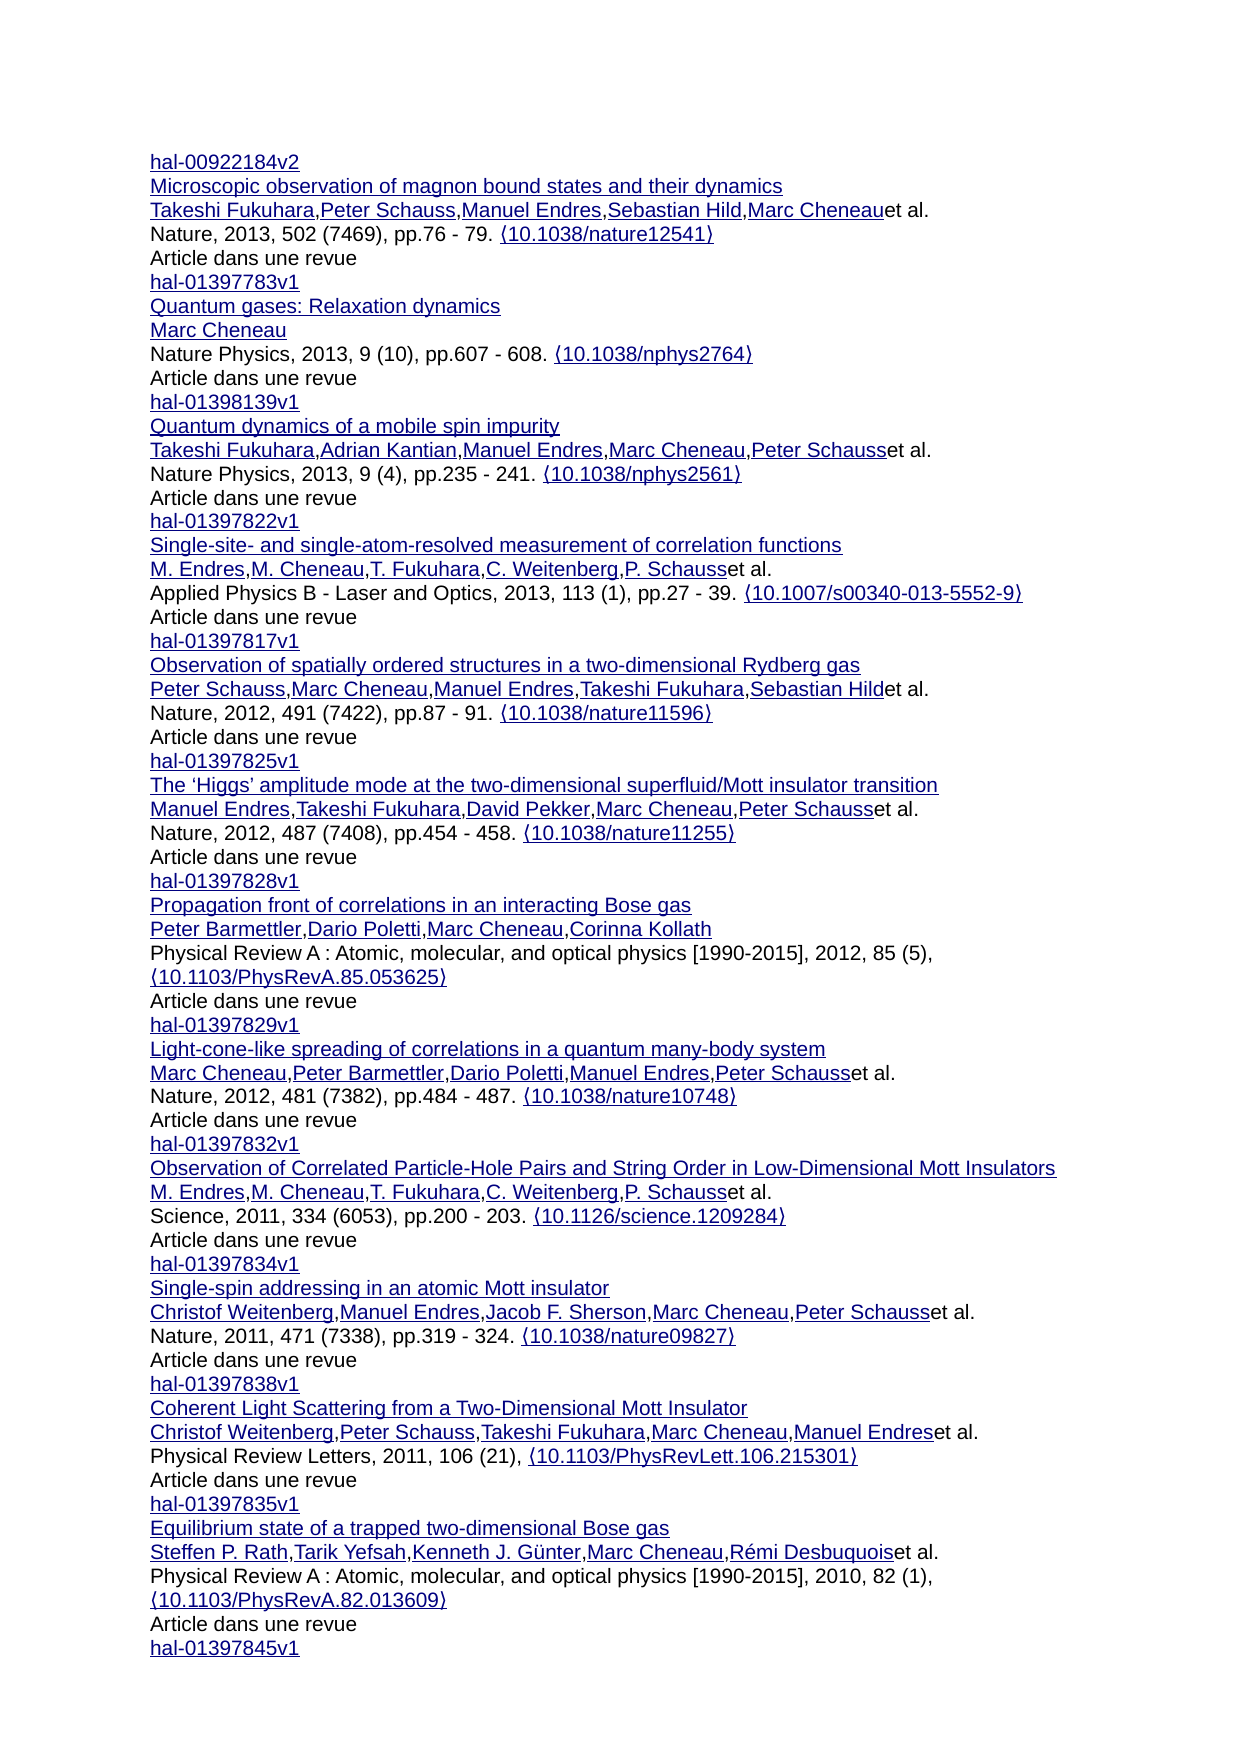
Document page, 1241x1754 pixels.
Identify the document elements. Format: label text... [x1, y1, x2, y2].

table_cell Light-cone-like spreading of correlations in a quantum many-body system Marc Cheneau,Peter Barmettler,Dario Poletti,Manuel Endres,Peter Schausset al. Nature, 2012, 481 (7382), pp.484 - 487. ⟨10.1038/nature10748⟩ Article dans une revue hal-01397832v1 [150, 1036, 1090, 1156]
table_cell Microscopic observation of magnon bound states and their dynamics Takeshi Fukuhara,Peter Schauss,Manuel Endres,Sebastian Hild,Marc Cheneauet al. Nature, 2013, 502 (7469), pp.76 - 79. ⟨10.1038/nature12541⟩ Article dans une revue hal-01397783v1 [150, 174, 1090, 294]
table_cell Single-spin addressing in an atomic Mott insulator Christof Weitenberg,Manuel Endres,Jacob F. Sherson,Marc Cheneau,Peter Schausset al. Nature, 2011, 471 (7338), pp.319 - 324. ⟨10.1038/nature09827⟩ Article dans une revue hal-01397838v1 [150, 1276, 1090, 1396]
table_cell Observation of spatially ordered structures in a two-dimensional Rydberg gas Peter Schauss,Marc Cheneau,Manuel Endres,Takeshi Fukuhara,Sebastian Hildet al. Nature, 2012, 491 (7422), pp.87 - 91. ⟨10.1038/nature11596⟩ Article dans une revue hal-01397825v1 [150, 653, 1090, 773]
table_cell Single-site- and single-atom-resolved measurement of correlation functions M. Endres,M. Cheneau,T. Fukuhara,C. Weitenberg,P. Schausset al. Applied Physics B - Laser and Optics, 2013, 113 (1), pp.27 - 39. ⟨10.1007/s00340-013-5552-9⟩ Article dans une revue hal-01397817v1 [150, 533, 1090, 653]
table_cell hal-00922184v2 [150, 150, 1090, 174]
table_cell Quantum gases: Relaxation dynamics Marc Cheneau Nature Physics, 2013, 9 (10), pp.607 - 608. ⟨10.1038/nphys2764⟩ Article dans une revue hal-01398139v1 [150, 294, 1090, 413]
table_cell Equilibrium state of a trapped two-dimensional Bose gas Steffen P. Rath,Tarik Yefsah,Kenneth J. Günter,Marc Cheneau,Rémi Desbuquoiset al. Physical Review A : Atomic, molecular, and optical physics [1990-2015], 2010, 82 (1), ⟨10.1103/PhysRevA.82.013609⟩ Article dans une revue hal-01397845v1 [150, 1516, 1090, 1659]
table_cell The ‘Higgs’ amplitude mode at the two-dimensional superfluid/Mott insulator transition Manuel Endres,Takeshi Fukuhara,David Pekker,Marc Cheneau,Peter Schausset al. Nature, 2012, 487 (7408), pp.454 - 458. ⟨10.1038/nature11255⟩ Article dans une revue hal-01397828v1 [150, 773, 1090, 893]
table_cell Coherent Light Scattering from a Two-Dimensional Mott Insulator Christof Weitenberg,Peter Schauss,Takeshi Fukuhara,Marc Cheneau,Manuel Endreset al. Physical Review Letters, 2011, 106 (21), ⟨10.1103/PhysRevLett.106.215301⟩ Article dans une revue hal-01397835v1 [150, 1396, 1090, 1516]
table_cell Quantum dynamics of a mobile spin impurity Takeshi Fukuhara,Adrian Kantian,Manuel Endres,Marc Cheneau,Peter Schausset al. Nature Physics, 2013, 9 (4), pp.235 - 241. ⟨10.1038/nphys2561⟩ Article dans une revue hal-01397822v1 [150, 414, 1090, 533]
table_cell Observation of Correlated Particle-Hole Pairs and String Order in Low-Dimensional Mott Insulators M. Endres,M. Cheneau,T. Fukuhara,C. Weitenberg,P. Schausset al. Science, 2011, 334 (6053), pp.200 - 203. ⟨10.1126/science.1209284⟩ Article dans une revue hal-01397834v1 [150, 1156, 1090, 1276]
table_cell Propagation front of correlations in an interacting Bose gas Peter Barmettler,Dario Poletti,Marc Cheneau,Corinna Kollath Physical Review A : Atomic, molecular, and optical physics [1990-2015], 2012, 85 (5), ⟨10.1103/PhysRevA.85.053625⟩ Article dans une revue hal-01397829v1 [150, 893, 1090, 1036]
